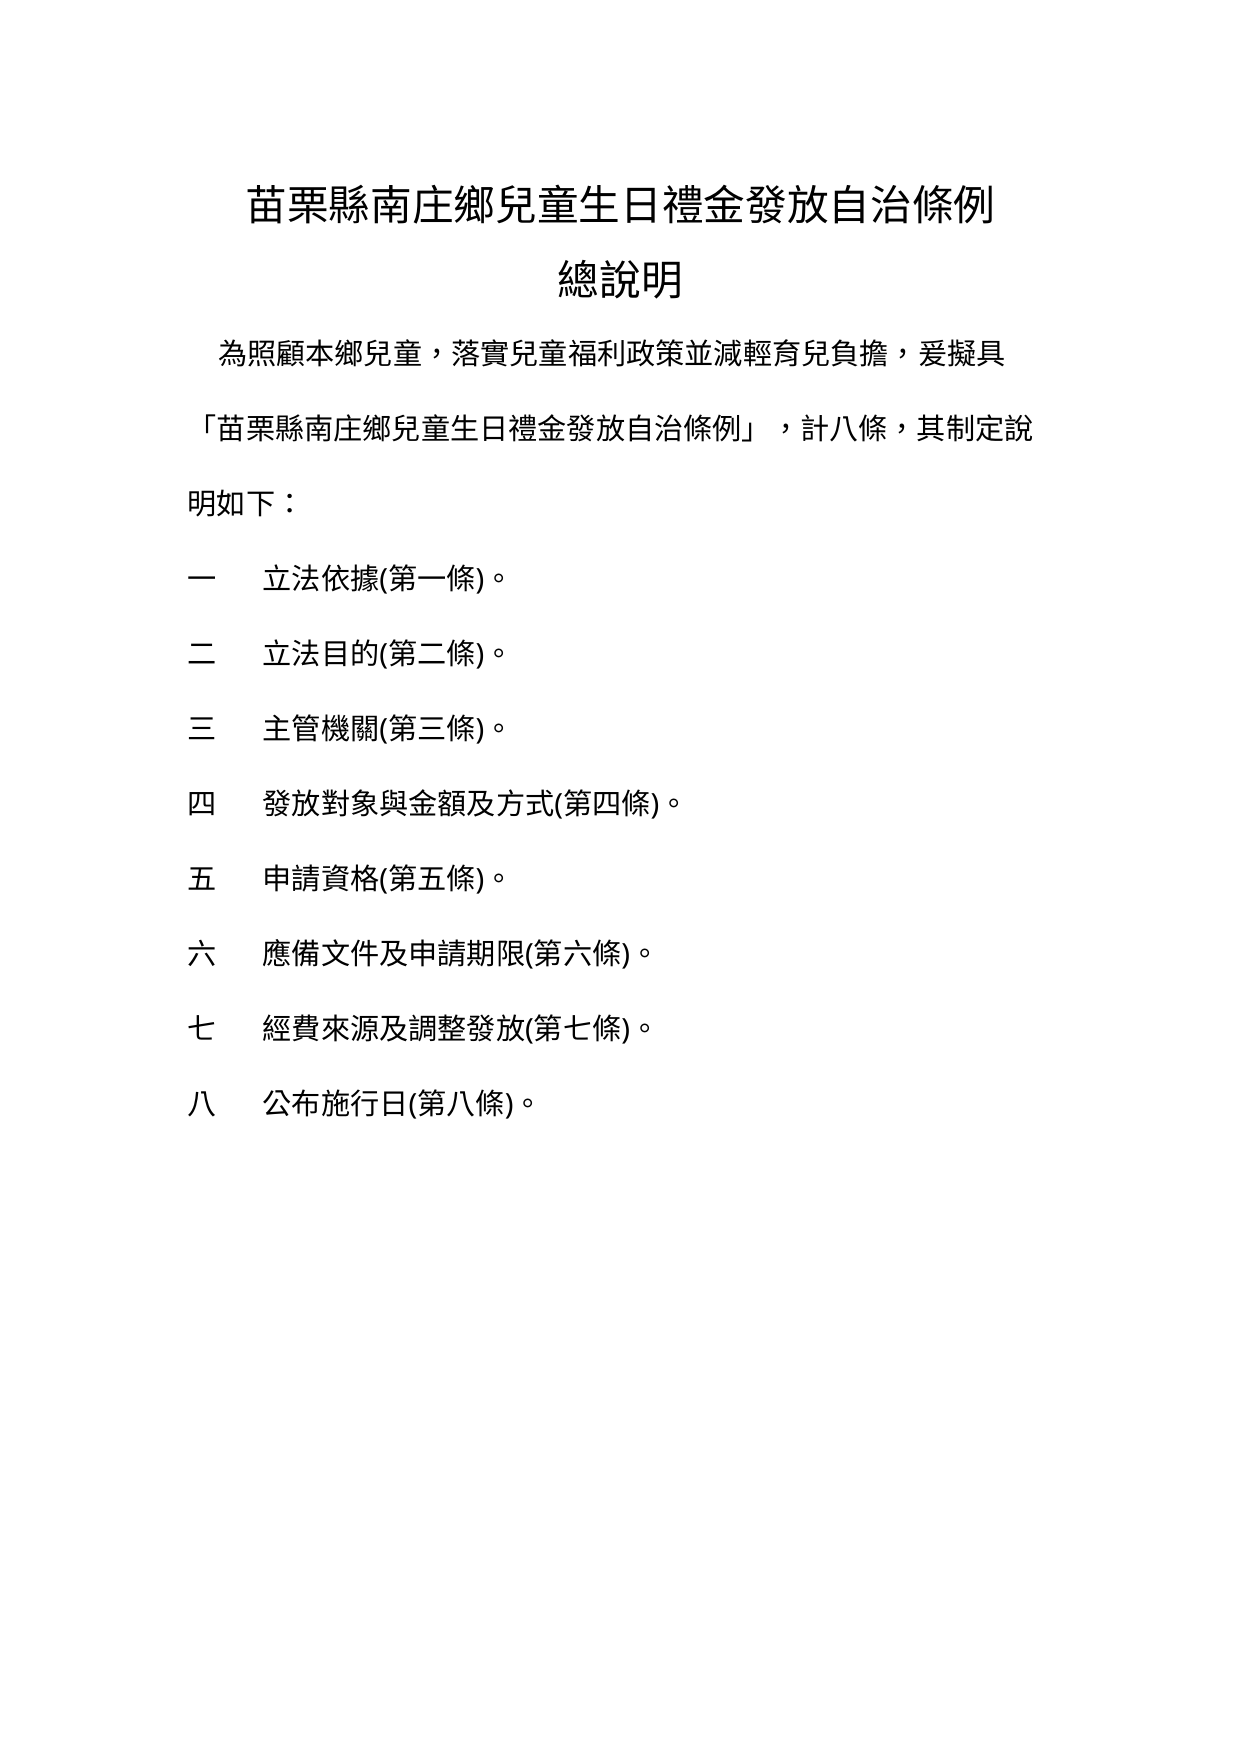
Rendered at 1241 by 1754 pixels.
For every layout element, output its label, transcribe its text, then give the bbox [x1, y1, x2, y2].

list 申請資格(第五條)。 [187, 839, 1053, 914]
list 主管機關(第三條)。 [187, 689, 1053, 764]
list 應備文件及申請期限(第六條)。 [187, 914, 1053, 989]
text 苗栗縣南庄鄉兒童生日禮金發放自治條例 [187, 164, 1053, 239]
list 公布施行日(第八條)。 [187, 1064, 1053, 1139]
text 為照顧本鄉兒童，落實兒童福利政策並減輕育兒負擔，爰擬具「苗栗縣南庄鄉兒童生日禮金發放自治條例」，計八條，其制定說明如下： [187, 314, 1053, 539]
list 經費來源及調整發放(第七條)。 [187, 989, 1053, 1064]
list 立法目的(第二條)。 [187, 614, 1053, 689]
list 立法依據(第一條)。 [187, 539, 1053, 614]
list 發放對象與金額及方式(第四條)。 [187, 764, 1053, 839]
text 總說明 [187, 239, 1053, 314]
